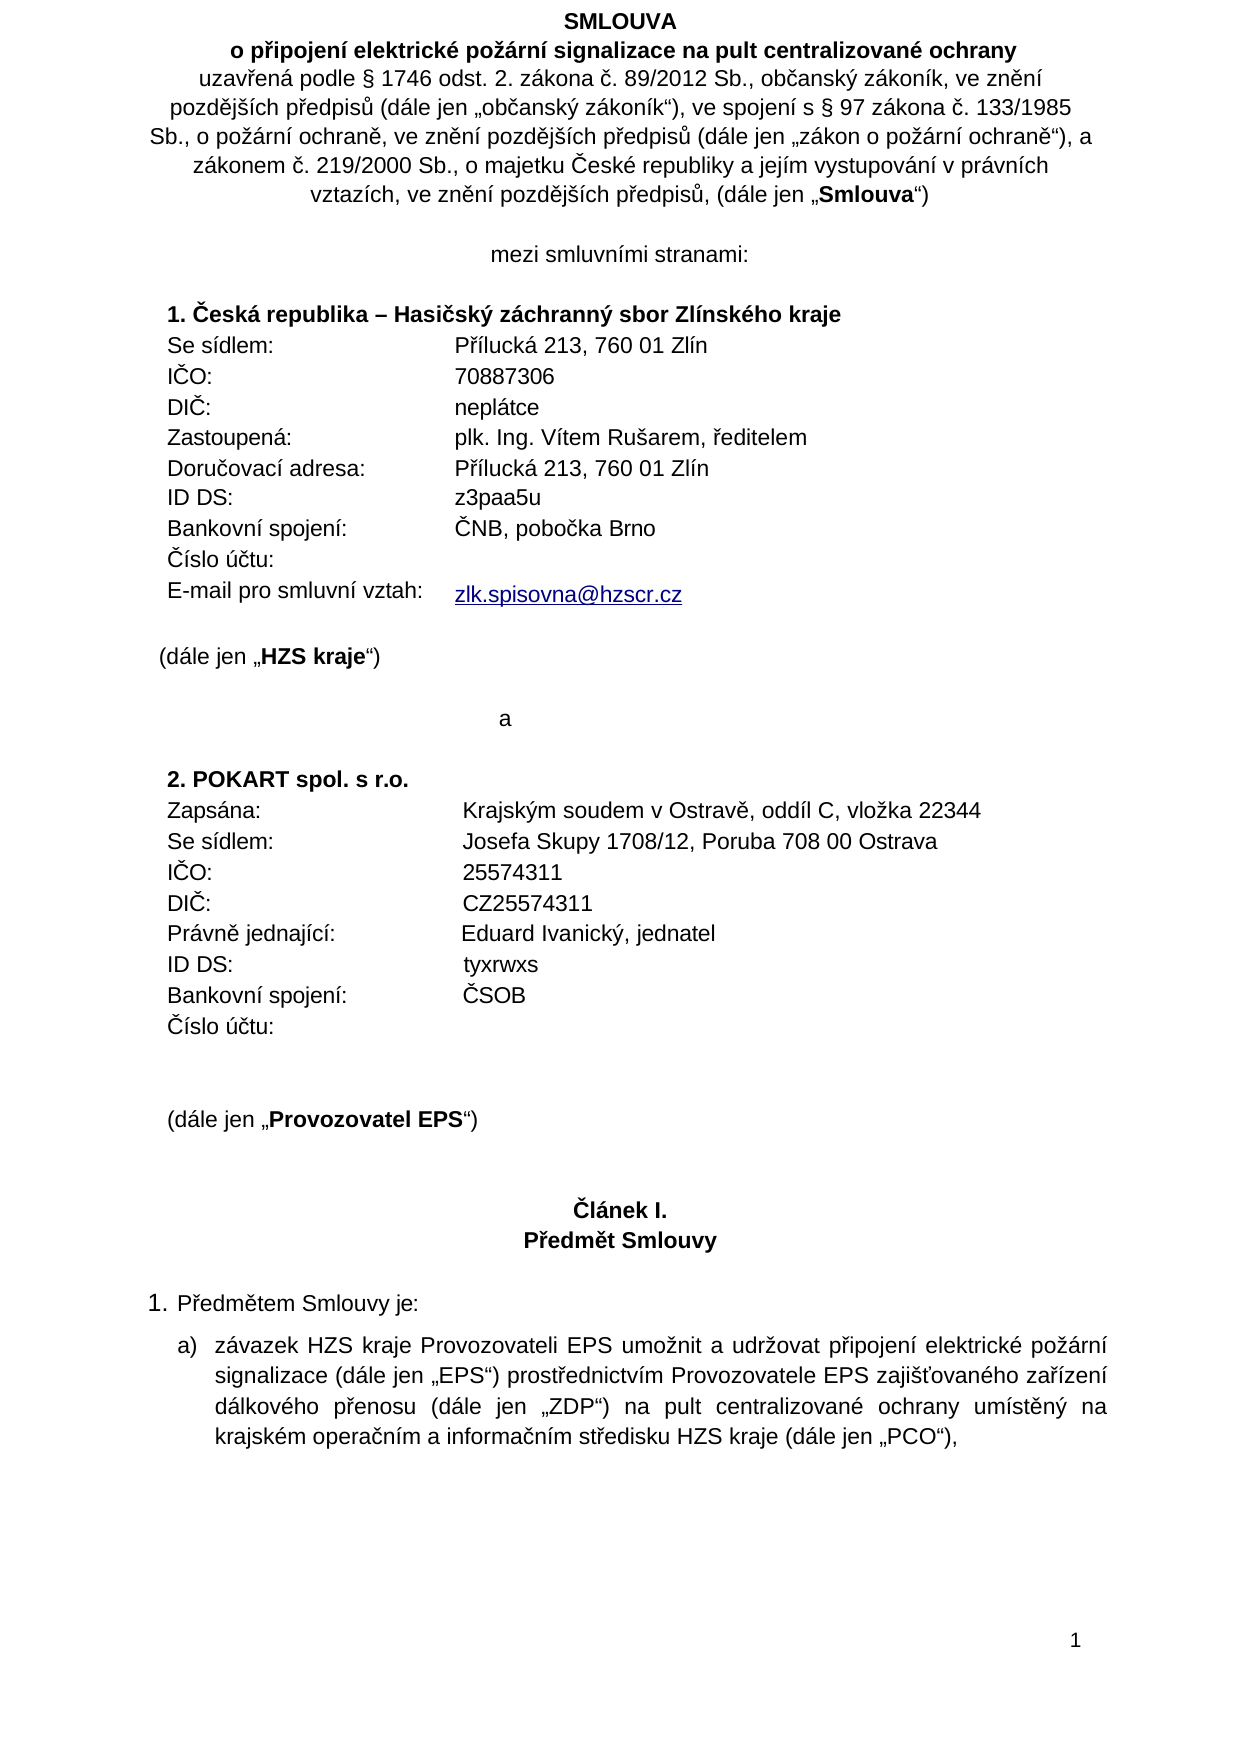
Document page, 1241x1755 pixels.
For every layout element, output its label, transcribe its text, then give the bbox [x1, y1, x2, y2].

list Předmětem Smlouvy je: [147, 1288, 1108, 1316]
text IČO: 70887306 [167, 363, 1108, 389]
text Sb., o požární ochraně, ve znění pozdějších předpisů (dále jen „zákon o požární ochraně“), a zákonem č. 219/2000 Sb., o majetku České republiky a jejím vystupování v právních [139, 123, 1102, 178]
text uzavřená podle § 1746 odst. 2. zákona č. 89/2012 Sb., občanský zákoník, ve znění pozdějších předpisů (dále jen „občanský zákoník“), ve spojení s § 97 zákona č. 133/1985 [168, 65, 1072, 121]
text zlk.spisovna@hzscr.cz [454, 581, 1108, 608]
text Právně jednající: Eduard Ivanický, jednatel [167, 920, 1108, 947]
text DIČ: neplátce [167, 393, 1108, 420]
subtitle o připojení elektrické požární signalizace na pult centralizované ochrany [139, 37, 1108, 63]
text a [118, 704, 893, 731]
subtitle SMLOUVA [133, 8, 1108, 35]
text Se sídlem: Josefa Skupy 1708/12, Poruba 708 00 Ostrava [167, 828, 1108, 854]
text Zastoupená: plk. Ing. Vítem Rušarem, ředitelem Doručovací adresa: Přílucká 213, 760 01 Zlín [167, 424, 808, 481]
text Bankovní spojení: ČNB, pobočka Brno [167, 515, 1108, 541]
text (dále jen „HZS kraje“) [159, 643, 1108, 669]
text Se sídlem: Přílucká 213, 760 01 Zlín [167, 332, 1108, 358]
text Číslo účtu: [167, 1013, 1108, 1039]
text Zapsána: Krajským soudem v Ostravě, oddíl C, vložka 22344 [167, 797, 1108, 823]
text Bankovní spojení: ČSOB [167, 982, 1108, 1008]
text Číslo účtu: [167, 546, 424, 572]
text ID DS: z3paa5u [167, 485, 1108, 511]
subtitle Článek I. Předmět Smlouvy [523, 1197, 745, 1253]
text DIČ: CZ25574311 [167, 890, 1108, 916]
text ID DS: tyxrwxs [167, 951, 1108, 977]
text E-mail pro smluvní vztah: [167, 577, 424, 603]
list závazek HZS kraje Provozovateli EPS umožnit a udržovat připojení elektrické požární signalizace (dále jen „EPS“) prostřednictvím Provozovatele EPS zajišťovaného zařízení dálkového přenosu (dále jen „ZDP“) na pult centralizované ochrany umístěný na krajském operačním a informačním středisku HZS kraje (dále jen „PCO“), [177, 1332, 1108, 1449]
text vztazích, ve znění pozdějších předpisů, (dále jen „Smlouva“) mezi smluvními stranami: [310, 181, 972, 267]
list POKART spol. s r.o. [167, 766, 1108, 793]
text IČO: 25574311 [167, 858, 1108, 885]
list Česká republika – Hasičský záchranný sbor Zlínského kraje [167, 301, 1108, 327]
text (dále jen „Provozovatel EPS“) [167, 1106, 1108, 1132]
